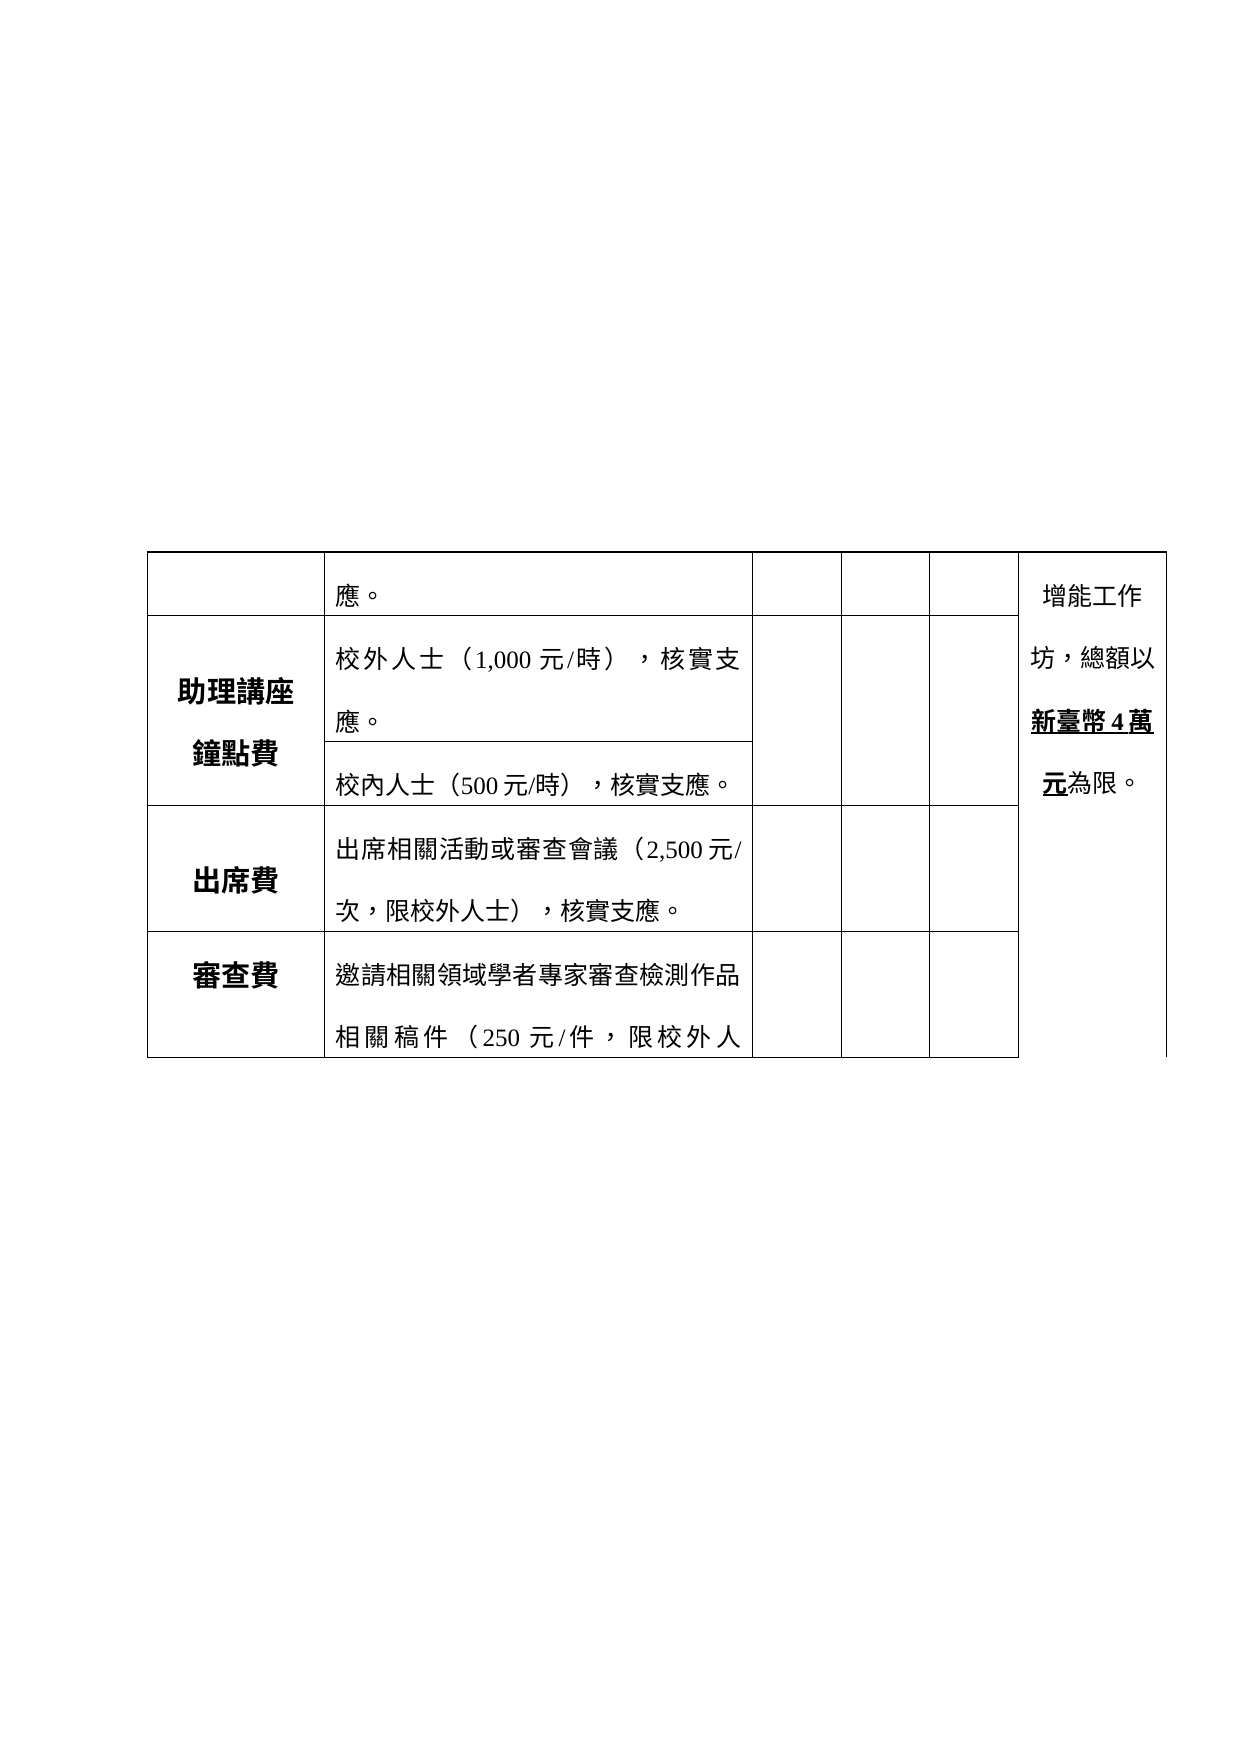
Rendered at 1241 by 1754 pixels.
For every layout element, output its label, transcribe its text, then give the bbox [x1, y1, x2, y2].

table_cell [930, 616, 1018, 804]
table_cell 應。 [325, 553, 752, 615]
table_cell 校外人士（1,000元/時），核實支應。 [325, 616, 752, 741]
table_cell 助理講座 鐘點費 [148, 616, 324, 804]
table_cell [842, 553, 929, 615]
table_cell [930, 806, 1018, 931]
table_cell [148, 553, 324, 615]
table_cell [753, 616, 841, 804]
table_cell [842, 616, 929, 804]
table_cell [842, 806, 929, 931]
table_cell 增能工作坊，總額以新臺幣4萬元為限。 [1019, 553, 1166, 1057]
table_cell [753, 553, 841, 615]
table_cell [753, 932, 841, 1057]
table_cell 出席費 [148, 806, 324, 931]
table_cell 校內人士（500元/時），核實支應。 [325, 742, 752, 804]
table_cell 審查費 [148, 932, 324, 1057]
table_cell [753, 806, 841, 931]
table_cell [930, 553, 1018, 615]
table_cell 出席相關活動或審查會議（2,500元/次，限校外人士），核實支應。 [325, 806, 752, 931]
table_cell [930, 932, 1018, 1057]
table_cell [842, 932, 929, 1057]
table_cell 邀請相關領域學者專家審查檢測作品相關稿件（250元/件，限校外人 [325, 932, 752, 1057]
